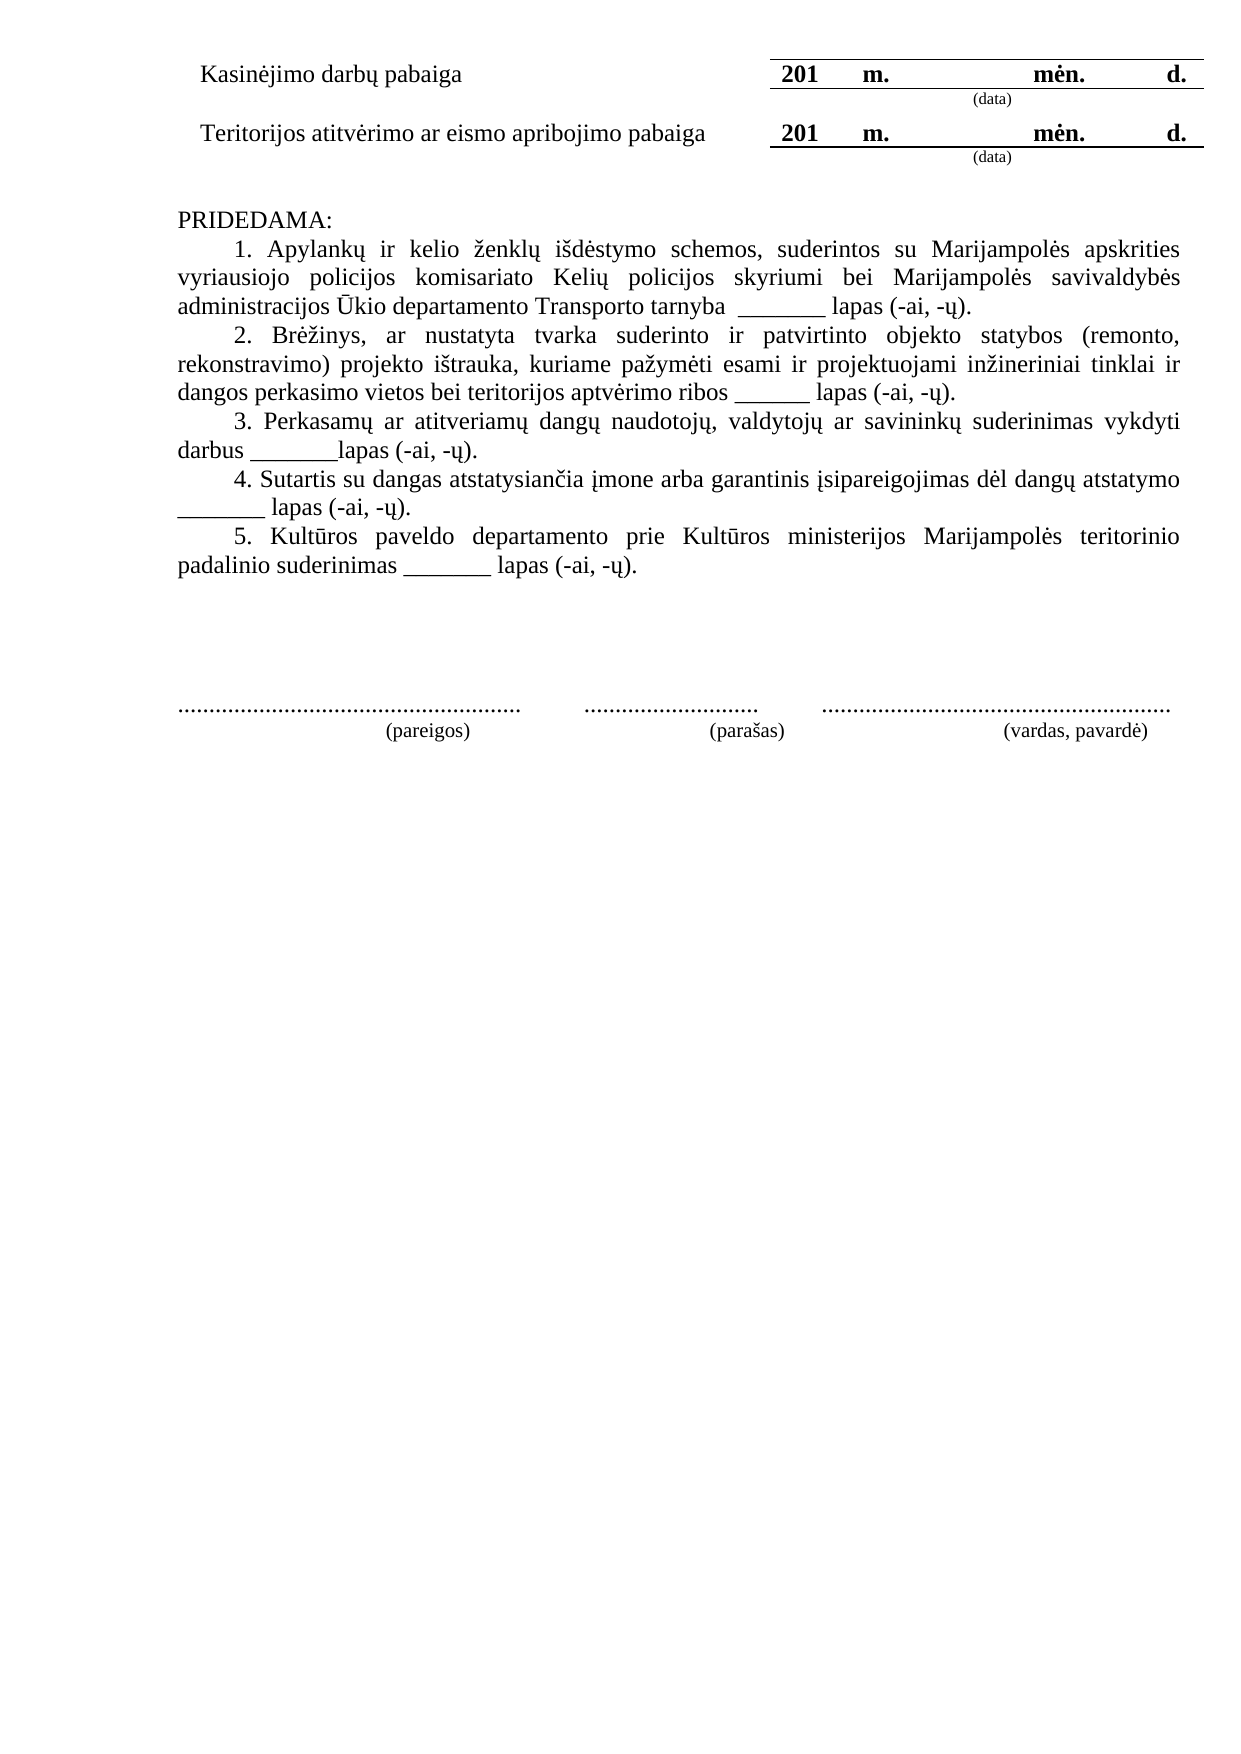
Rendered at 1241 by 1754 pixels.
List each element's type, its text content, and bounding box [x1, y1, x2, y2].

text 1. Apylankų ir kelio ženklų išdėstymo schemos, suderintos su Marijampolės apskrities vyriausiojo policijos komisariato Kelių policijos skyriumi bei Marijampolės savivaldybės administracijos Ūkio departamento Transporto tarnyba _______ lapas (-ai, -ų). [177, 234, 1181, 320]
text ....................................................... ............................ ........................................................ [177, 689, 1181, 718]
text PRIDEDAMA: [177, 205, 1181, 234]
text 4. Sutartis su dangas atstatysiančia įmone arba garantinis įsipareigojimas dėl dangų atstatymo _______ lapas (-ai, -ų). [177, 464, 1181, 521]
table_cell 201 m. mėn. d. [770, 60, 1204, 88]
text 5. Kultūros paveldo departamento prie Kultūros ministerijos Marijampolės teritorinio padalinio suderinimas _______ lapas (-ai, -ų). [177, 521, 1181, 579]
table_cell [189, 146, 770, 176]
text (pareigos) (parašas) (vardas, pavardė) [177, 718, 1181, 742]
text 2. Brėžinys, ar nustatyta tvarka suderinto ir patvirtinto objekto statybos (remonto, rekonstravimo) projekto ištrauka, kuriame pažymėti esami ir projektuojami inžineriniai tinklai ir dangos perkasimo vietos bei teritorijos aptvėrimo ribos ______ lapas (-ai, -ų). [177, 320, 1181, 406]
text 3. Perkasamų ar atitveriamų dangų naudotojų, valdytojų ar savininkų suderinimas vykdyti darbus _______lapas (-ai, -ų). [177, 406, 1181, 464]
table_cell (data) [770, 148, 1204, 176]
table_cell [189, 88, 770, 118]
table_cell 201 m. mėn. d. [770, 118, 1204, 146]
table_cell (data) [770, 89, 1204, 118]
table_cell Kasinėjimo darbų pabaiga [189, 59, 770, 88]
table_cell Teritorijos atitvėrimo ar eismo apribojimo pabaiga [189, 118, 770, 146]
